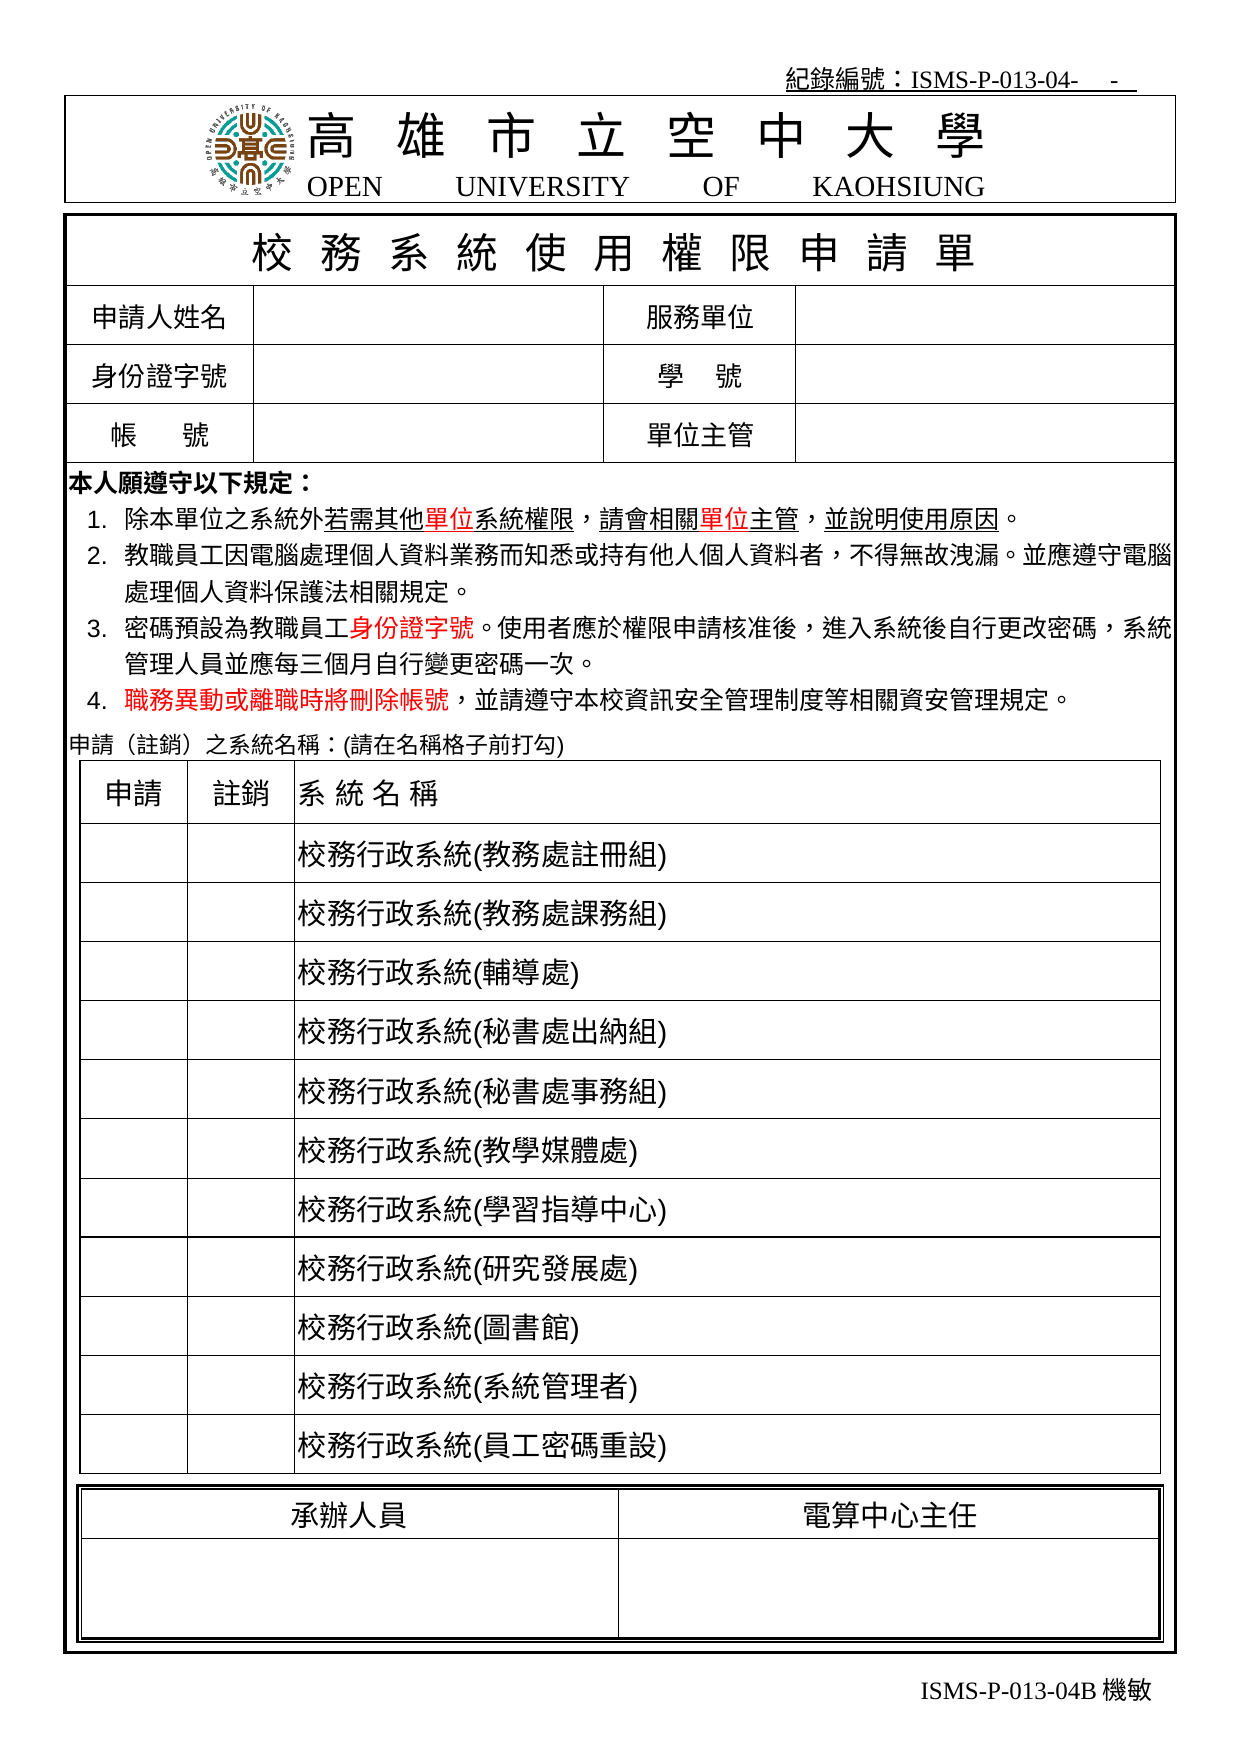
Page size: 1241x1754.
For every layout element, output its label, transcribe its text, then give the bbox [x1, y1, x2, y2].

table_cell [796, 345, 1174, 403]
table_cell 校務行政系統(圖書館) [295, 1297, 1160, 1354]
table_cell 校務行政系統(教學媒體處) [295, 1119, 1160, 1177]
table_cell [619, 1539, 1158, 1637]
table_cell 服務單位 [604, 286, 795, 344]
table_header 註銷 [188, 761, 294, 823]
table_cell 校務行政系統(學習指導中心) [295, 1179, 1160, 1236]
table_cell [81, 942, 187, 1000]
table_cell 校務行政系統(輔導處) [295, 942, 1160, 1000]
table_header 電算中心主任 [619, 1490, 1158, 1538]
table_cell 校務行政系統(教務處註冊組) [295, 824, 1160, 882]
table_header [988, 216, 1174, 285]
table_cell 校務行政系統(員工密碼重設) [295, 1415, 1160, 1473]
table_cell 校務行政系統(研究發展處) [295, 1238, 1160, 1296]
table_header 系 統 名 稱 [295, 761, 1160, 823]
table_cell 單位主管 [604, 404, 795, 462]
table_cell 學 號 [604, 345, 795, 403]
table_cell 校務行政系統(系統管理者) [295, 1356, 1160, 1414]
table_header [67, 216, 240, 285]
table_cell [254, 345, 603, 403]
table_cell [82, 1539, 618, 1637]
table_cell [81, 1060, 187, 1118]
table_cell 校務行政系統(秘書處事務組) [295, 1060, 1160, 1118]
table_header 承辦人員 [82, 1490, 618, 1538]
table_cell 校務行政系統(教務處課務組) [295, 883, 1160, 941]
table_cell [796, 404, 1174, 462]
table_cell [188, 1297, 294, 1354]
table_cell [188, 1119, 294, 1177]
table_cell [188, 824, 294, 882]
table_cell [188, 1001, 294, 1059]
table_cell [81, 1297, 187, 1354]
picture [205, 104, 295, 195]
table_cell 申請人姓名 [67, 286, 253, 344]
table_cell [188, 1060, 294, 1118]
table_cell [188, 942, 294, 1000]
table_header 申請 [81, 761, 187, 823]
table_cell [188, 1238, 294, 1296]
table_cell 校務行政系統(秘書處出納組) [295, 1001, 1160, 1059]
table_cell 身份證字號 [67, 345, 253, 403]
table_cell [188, 883, 294, 941]
table_cell [81, 824, 187, 882]
table_cell [254, 286, 603, 344]
table_cell [188, 1179, 294, 1236]
table_cell 本人願遵守以下規定： 除本單位之系統外若需其他單位系統權限，請會相關單位主管，並說明使用原因。 教職員工因電腦處理個人資料業務而知悉或持有他人個人資料者，不得無故洩漏。並應遵守電腦處理個人資料保護法相關規定。 密碼預設為教職員工身份證字號。使用者應於權限申請核准後，進入系統後自行更改密碼，系統管理人員並應每三個月自行變更密碼一次。 職務異動或離職時將刪除帳號，並請遵守本校資訊安全管理制度等相關資安管理規定。 申請（註銷）之系統名稱：(請在名稱格子前打勾) [67, 463, 1174, 1651]
table_cell [188, 1356, 294, 1414]
table_cell [81, 1179, 187, 1236]
table_header 校務系統使用權限申請單 [240, 216, 988, 285]
table_cell [81, 1001, 187, 1059]
table_cell [81, 1356, 187, 1414]
table_cell [81, 1238, 187, 1296]
table_cell [81, 883, 187, 941]
table_cell [81, 1119, 187, 1177]
table_cell [188, 1415, 294, 1473]
table_cell [81, 1415, 187, 1473]
table_cell [254, 404, 603, 462]
table_cell [796, 286, 1174, 344]
table_cell 帳 號 [67, 404, 253, 462]
